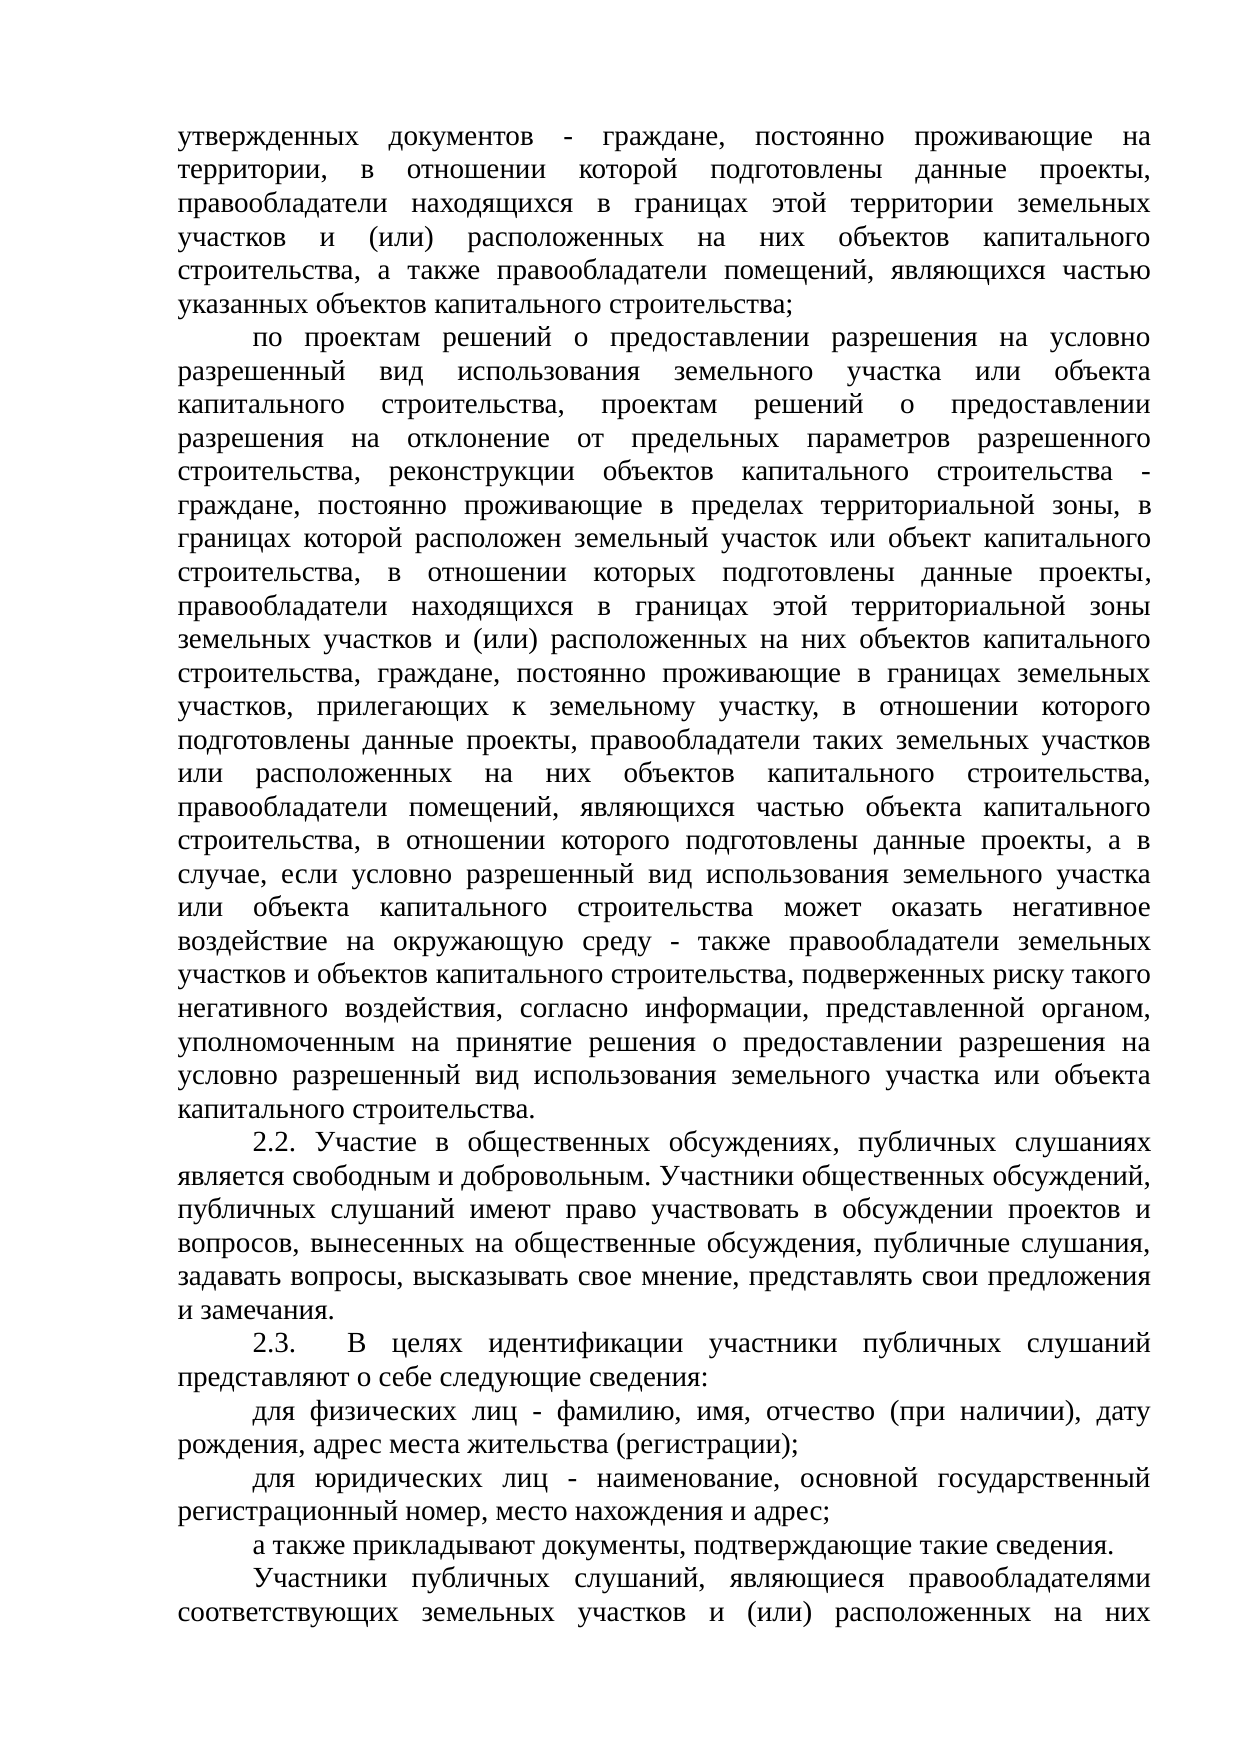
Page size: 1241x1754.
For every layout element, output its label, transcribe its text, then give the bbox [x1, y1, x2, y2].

text 2.2. Участие в общественных обсуждениях, публичных слушаниях является свободным и добровольным. Участники общественных обсуждений, публичных слушаний имеют право участвовать в обсуждении проектов и вопросов, вынесенных на общественные обсуждения, публичные слушания, задавать вопросы, высказывать свое мнение, представлять свои предложения и замечания. [177, 1124, 1152, 1326]
text Участники публичных слушаний, являющиеся правообладателями соответствующих земельных участков и (или) расположенных на них [177, 1560, 1152, 1627]
text а также прикладывают документы, подтверждающие такие сведения. [177, 1527, 1152, 1560]
text для физических лиц - фамилию, имя, отчество (при наличии), дату рождения, адрес места жительства (регистрации); [177, 1393, 1152, 1460]
text по проектам решений о предоставлении разрешения на условно разрешенный вид использования земельного участка или объекта капитального строительства, проектам решений о предоставлении разрешения на отклонение от предельных параметров разрешенного строительства, реконструкции объектов капитального строительства - граждане, постоянно проживающие в пределах территориальной зоны, в границах которой расположен земельный участок или объект капитального строительства, в отношении которых подготовлены данные проекты, правообладатели находящихся в границах этой территориальной зоны земельных участков и (или) расположенных на них объектов капитального строительства, граждане, постоянно проживающие в границах земельных участков, прилегающих к земельному участку, в отношении которого подготовлены данные проекты, правообладатели таких земельных участков или расположенных на них объектов капитального строительства, правообладатели помещений, являющихся частью объекта капитального строительства, в отношении которого подготовлены данные проекты, а в случае, если условно разрешенный вид использования земельного участка или объекта капитального строительства может оказать негативное воздействие на окружающую среду - также правообладатели земельных участков и объектов капитального строительства, подверженных риску такого негативного воздействия, согласно информации, представленной органом, уполномоченным на принятие решения о предоставлении разрешения на условно разрешенный вид использования земельного участка или объекта капитального строительства. [177, 319, 1152, 1124]
text утвержденных документов - граждане, постоянно проживающие на территории, в отношении которой подготовлены данные проекты, правообладатели находящихся в границах этой территории земельных участков и (или) расположенных на них объектов капитального строительства, а также правообладатели помещений, являющихся частью указанных объектов капитального строительства; [177, 118, 1152, 319]
text 2.3. В целях идентификации участники публичных слушаний представляют о себе следующие сведения: [177, 1326, 1152, 1393]
text для юридических лиц - наименование, основной государственный регистрационный номер, место нахождения и адрес; [177, 1460, 1152, 1527]
